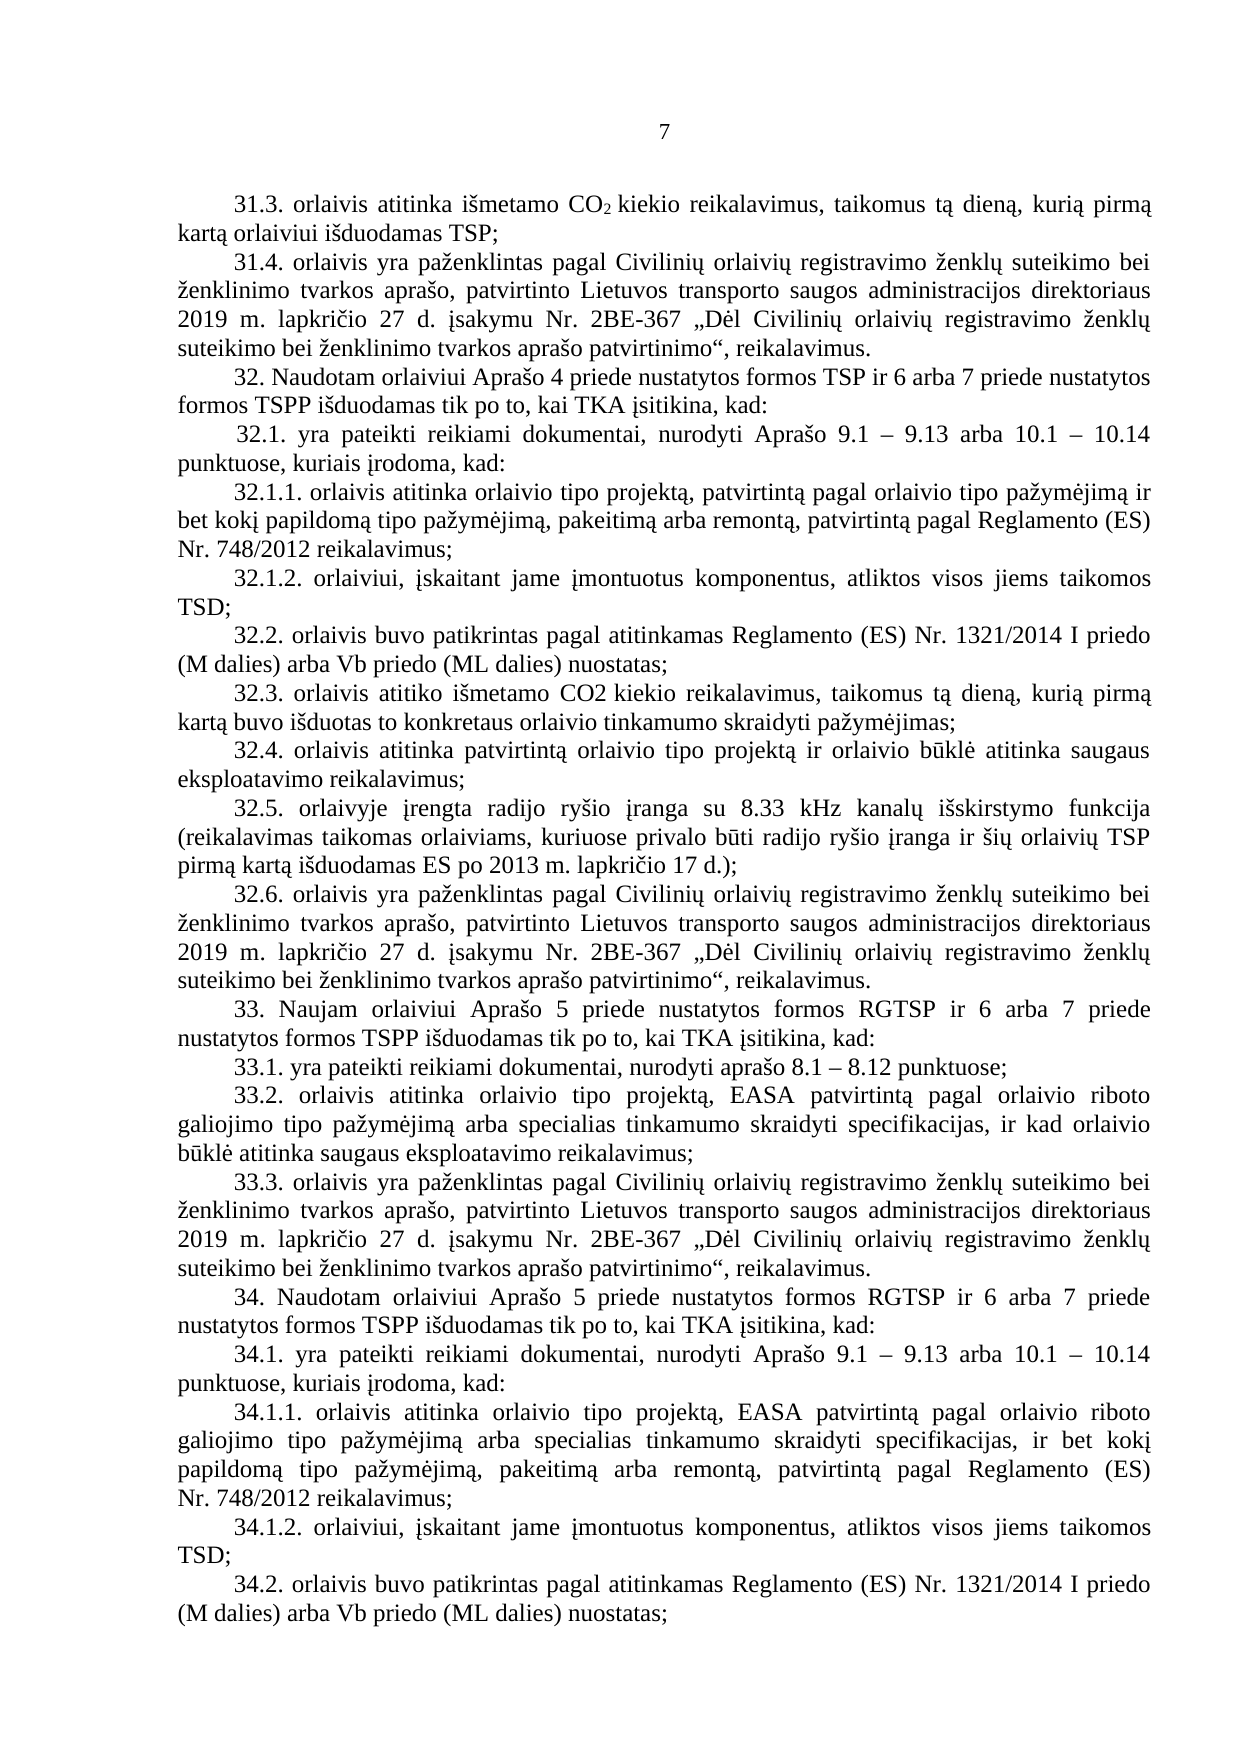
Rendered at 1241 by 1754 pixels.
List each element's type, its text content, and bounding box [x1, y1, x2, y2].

text 32.4. orlaivis atitinka patvirtintą orlaivio tipo projektą ir orlaivio būklė atitinka saugaus eksploatavimo reikalavimus; [177, 736, 1152, 793]
text 32.1.2. orlaiviui, įskaitant jame įmontuotus komponentus, atliktos visos jiems taikomos TSD; [177, 563, 1152, 621]
text 31.3. orlaivis atitinka išmetamo CO2 kiekio reikalavimus, taikomus tą dieną, kurią pirmą kartą orlaiviui išduodamas TSP; [177, 189, 1152, 247]
text 32.2. orlaivis buvo patikrintas pagal atitinkamas Reglamento (ES) Nr. 1321/2014 I priedo (M dalies) arba Vb priedo (ML dalies) nuostatas; [177, 621, 1152, 678]
text 34.1.1. orlaivis atitinka orlaivio tipo projektą, EASA patvirtintą pagal orlaivio riboto galiojimo tipo pažymėjimą arba specialias tinkamumo skraidyti specifikacijas, ir bet kokį papildomą tipo pažymėjimą, pakeitimą arba remontą, patvirtintą pagal Reglamento (ES) Nr. 748/2012 reikalavimus; [177, 1397, 1152, 1512]
text 33. Naujam orlaiviui Aprašo 5 priede nustatytos formos RGTSP ir 6 arba 7 priede nustatytos formos TSPP išduodamas tik po to, kai TKA įsitikina, kad: [177, 994, 1152, 1052]
text 32. Naudotam orlaiviui Aprašo 4 priede nustatytos formos TSP ir 6 arba 7 priede nustatytos formos TSPP išduodamas tik po to, kai TKA įsitikina, kad: [177, 362, 1152, 419]
text 32.5. orlaivyje įrengta radijo ryšio įranga su 8.33 kHz kanalų išskirstymo funkcija (reikalavimas taikomas orlaiviams, kuriuose privalo būti radijo ryšio įranga ir šių orlaivių TSP pirmą kartą išduodamas ES po 2013 m. lapkričio 17 d.); [177, 793, 1152, 879]
text 33.2. orlaivis atitinka orlaivio tipo projektą, EASA patvirtintą pagal orlaivio riboto galiojimo tipo pažymėjimą arba specialias tinkamumo skraidyti specifikacijas, ir kad orlaivio būklė atitinka saugaus eksploatavimo reikalavimus; [177, 1081, 1152, 1167]
text 32.1.1. orlaivis atitinka orlaivio tipo projektą, patvirtintą pagal orlaivio tipo pažymėjimą ir bet kokį papildomą tipo pažymėjimą, pakeitimą arba remontą, patvirtintą pagal Reglamento (ES) Nr. 748/2012 reikalavimus; [177, 477, 1152, 563]
text 32.1. yra pateikti reikiami dokumentai, nurodyti Aprašo 9.1 – 9.13 arba 10.1 – 10.14 punktuose, kuriais įrodoma, kad: [177, 419, 1152, 477]
text 34.2. orlaivis buvo patikrintas pagal atitinkamas Reglamento (ES) Nr. 1321/2014 I priedo (M dalies) arba Vb priedo (ML dalies) nuostatas; [177, 1569, 1152, 1627]
text 34. Naudotam orlaiviui Aprašo 5 priede nustatytos formos RGTSP ir 6 arba 7 priede nustatytos formos TSPP išduodamas tik po to, kai TKA įsitikina, kad: [177, 1282, 1152, 1339]
text 31.4. orlaivis yra paženklintas pagal Civilinių orlaivių registravimo ženklų suteikimo bei ženklinimo tvarkos aprašo, patvirtinto Lietuvos transporto saugos administracijos direktoriaus 2019 m. lapkričio 27 d. įsakymu Nr. 2BE-367 „Dėl Civilinių orlaivių registravimo ženklų suteikimo bei ženklinimo tvarkos aprašo patvirtinimo“, reikalavimus. [177, 247, 1152, 362]
text 34.1. yra pateikti reikiami dokumentai, nurodyti Aprašo 9.1 – 9.13 arba 10.1 – 10.14 punktuose, kuriais įrodoma, kad: [177, 1339, 1152, 1397]
text 33.3. orlaivis yra paženklintas pagal Civilinių orlaivių registravimo ženklų suteikimo bei ženklinimo tvarkos aprašo, patvirtinto Lietuvos transporto saugos administracijos direktoriaus 2019 m. lapkričio 27 d. įsakymu Nr. 2BE-367 „Dėl Civilinių orlaivių registravimo ženklų suteikimo bei ženklinimo tvarkos aprašo patvirtinimo“, reikalavimus. [177, 1167, 1152, 1282]
text 32.3. orlaivis atitiko išmetamo CO2 kiekio reikalavimus, taikomus tą dieną, kurią pirmą kartą buvo išduotas to konkretaus orlaivio tinkamumo skraidyti pažymėjimas; [177, 678, 1152, 736]
text 34.1.2. orlaiviui, įskaitant jame įmontuotus komponentus, atliktos visos jiems taikomos TSD; [177, 1512, 1152, 1569]
text 32.6. orlaivis yra paženklintas pagal Civilinių orlaivių registravimo ženklų suteikimo bei ženklinimo tvarkos aprašo, patvirtinto Lietuvos transporto saugos administracijos direktoriaus 2019 m. lapkričio 27 d. įsakymu Nr. 2BE-367 „Dėl Civilinių orlaivių registravimo ženklų suteikimo bei ženklinimo tvarkos aprašo patvirtinimo“, reikalavimus. [177, 879, 1152, 994]
text 33.1. yra pateikti reikiami dokumentai, nurodyti aprašo 8.1 – 8.12 punktuose; [177, 1052, 1152, 1081]
